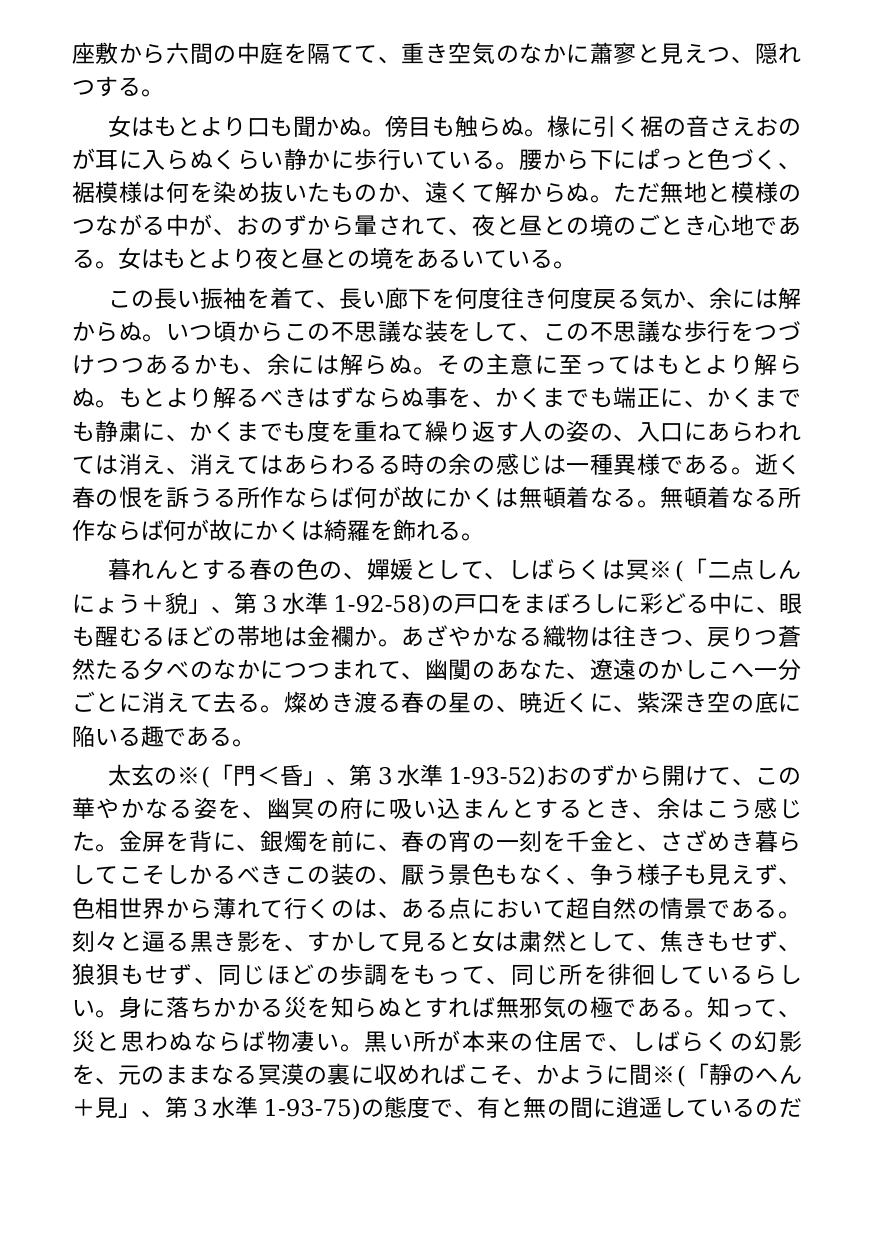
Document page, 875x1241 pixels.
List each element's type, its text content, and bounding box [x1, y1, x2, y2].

text 暮れんとする春の色の、嬋媛として、しばらくは冥※(「二点しんにょう＋貌」、第3水準1-92-58)の戸口をまぼろしに彩どる中に、眼も醒むるほどの帯地は金襴か。あざやかなる織物は往きつ、戻りつ蒼然たる夕べのなかにつつまれて、幽闃のあなた、遼遠のかしこへ一分ごとに消えて去る。燦めき渡る春の星の、暁近くに、紫深き空の底に陥いる趣である。 [72, 552, 802, 752]
text 太玄の※(「門＜昏」、第3水準1-93-52)おのずから開けて、この華やかなる姿を、幽冥の府に吸い込まんとするとき、余はこう感じた。金屏を背に、銀燭を前に、春の宵の一刻を千金と、さざめき暮らしてこそしかるべきこの装の、厭う景色もなく、争う様子も見えず、色相世界から薄れて行くのは、ある点において超自然の情景である。刻々と逼る黒き影を、すかして見ると女は粛然として、焦きもせず、狼狽もせず、同じほどの歩調をもって、同じ所を徘徊しているらしい。身に落ちかかる災を知らぬとすれば無邪気の極である。知って、災と思わぬならば物凄い。黒い所が本来の住居で、しばらくの幻影を、元のままなる冥漠の裏に収めればこそ、かように間※(「靜のへん＋見」、第3水準1-93-75)の態度で、有と無の間に逍遥しているのだ [72, 758, 802, 1123]
text 座敷から六間の中庭を隔てて、重き空気のなかに蕭寥と見えつ、隠れつする。 [72, 36, 802, 102]
text この長い振袖を着て、長い廊下を何度往き何度戻る気か、余には解からぬ。いつ頃からこの不思議な装をして、この不思議な歩行をつづけつつあるかも、余には解らぬ。その主意に至ってはもとより解らぬ。もとより解るべきはずならぬ事を、かくまでも端正に、かくまでも静粛に、かくまでも度を重ねて繰り返す人の姿の、入口にあらわれては消え、消えてはあらわるる時の余の感じは一種異様である。逝く春の恨を訴うる所作ならば何が故にかくは無頓着なる。無頓着なる所作ならば何が故にかくは綺羅を飾れる。 [72, 281, 802, 546]
text 女はもとより口も聞かぬ。傍目も触らぬ。椽に引く裾の音さえおのが耳に入らぬくらい静かに歩行いている。腰から下にぱっと色づく、裾模様は何を染め抜いたものか、遠くて解からぬ。ただ無地と模様のつながる中が、おのずから暈されて、夜と昼との境のごとき心地である。女はもとより夜と昼との境をあるいている。 [72, 108, 802, 274]
